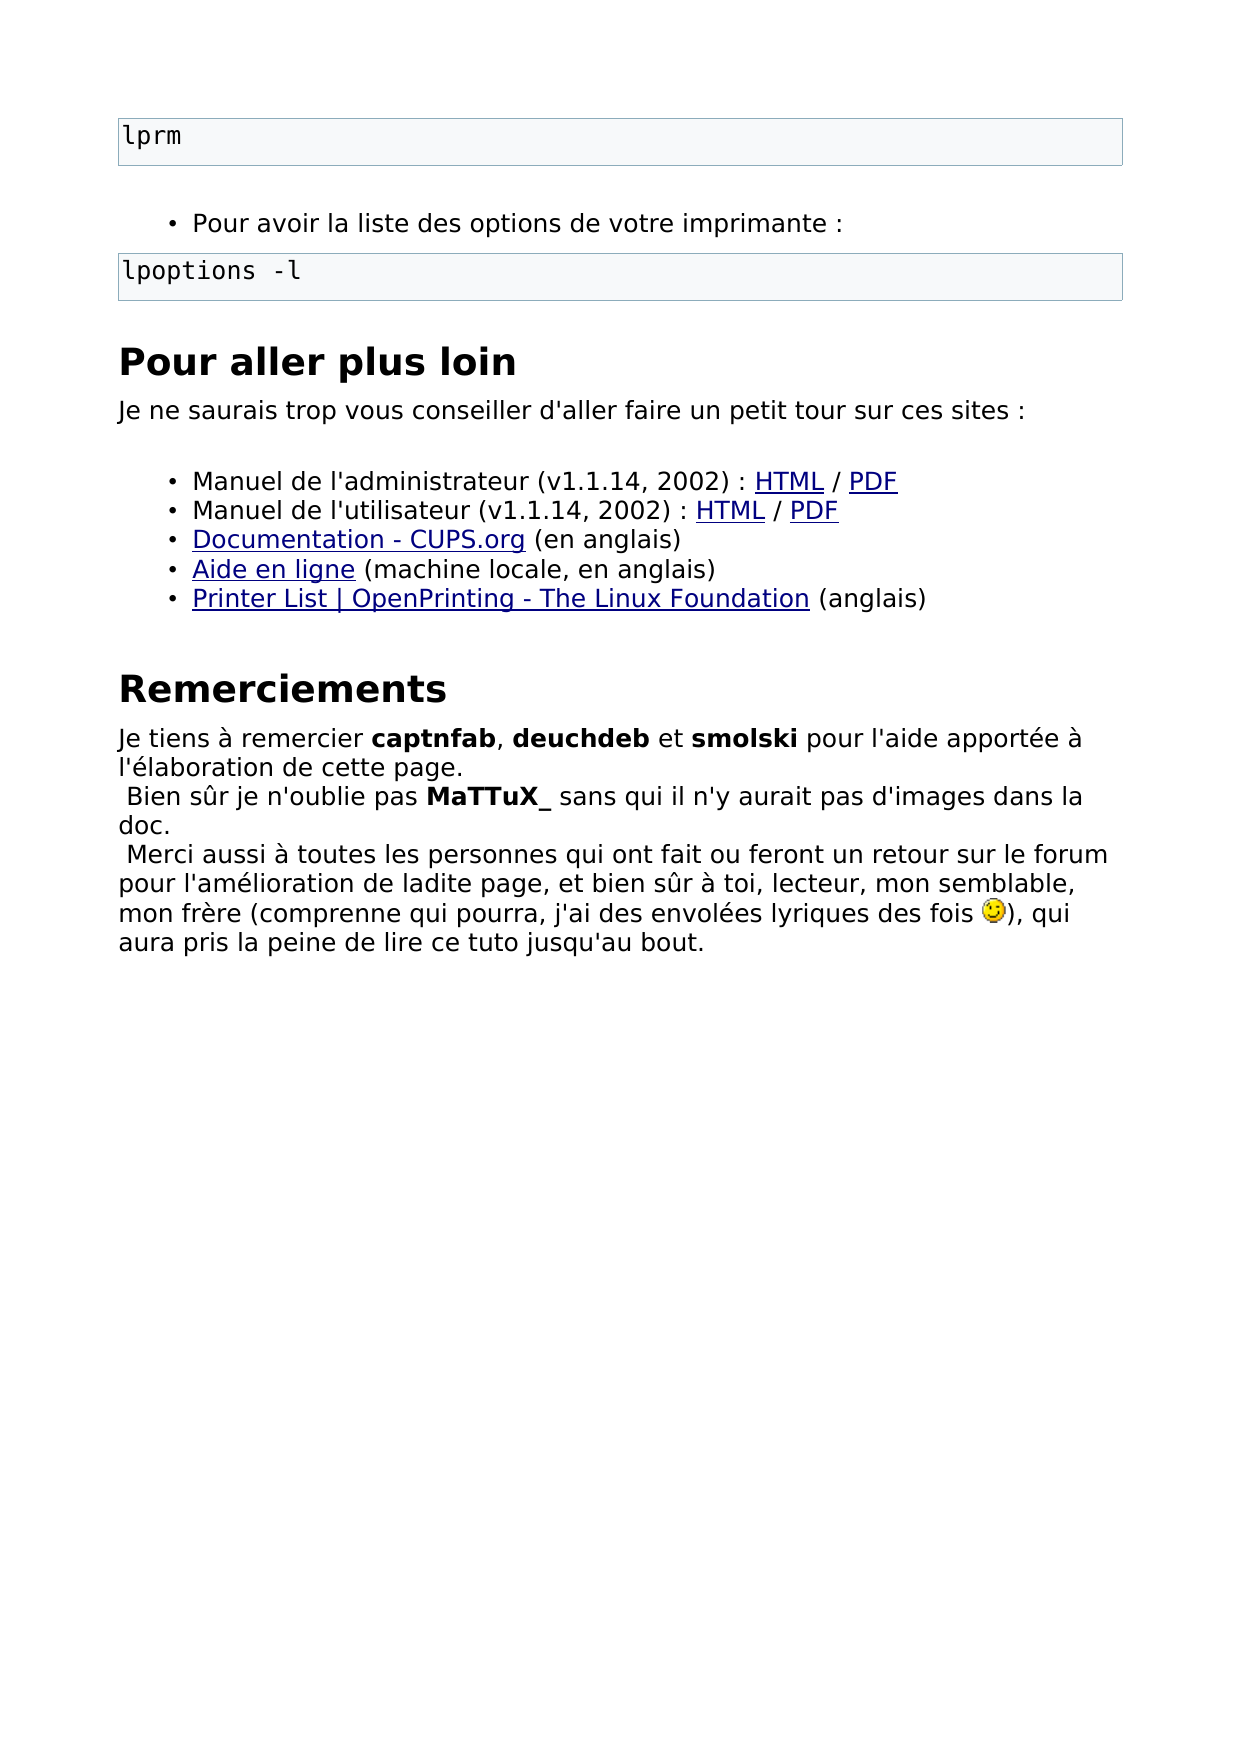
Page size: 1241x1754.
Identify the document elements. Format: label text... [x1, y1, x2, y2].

list Manuel de l'administrateur (v1.1.14, 2002) : HTML / PDF [177, 467, 1122, 497]
list Aide en ligne (machine locale, en anglais) [177, 555, 1122, 584]
text Je tiens à remercier captnfab, deuchdeb et smolski pour l'aide apportée à l'élaboration de cette page. Bien sûr je n'oublie pas MaTTuX_ sans qui il n'y aurait pas d'images dans la doc. Merci aussi à toutes les personnes qui ont fait ou feront un retour sur le forum pour l'amélioration de ladite page, et bien sûr à toi, lecteur, mon semblable, mon frère (comprenne qui pourra, j'ai des envolées lyriques des fois ), qui aura pris la peine de lire ce tuto jusqu'au bout. [118, 724, 1122, 957]
list Pour avoir la liste des options de votre imprimante : [177, 209, 1122, 238]
subtitle Remerciements [118, 668, 1122, 711]
text Je ne saurais trop vous conseiller d'aller faire un petit tour sur ces sites : [118, 396, 1122, 425]
list Documentation - CUPS.org (en anglais) [177, 526, 1122, 555]
table_header lprm [119, 119, 1122, 165]
table_header lpoptions -l [119, 254, 1122, 300]
list Manuel de l'utilisateur (v1.1.14, 2002) : HTML / PDF [177, 497, 1122, 526]
subtitle Pour aller plus loin [118, 340, 1122, 384]
list Printer List | OpenPrinting - The Linux Foundation (anglais) [177, 584, 1122, 613]
picture [982, 898, 1006, 923]
